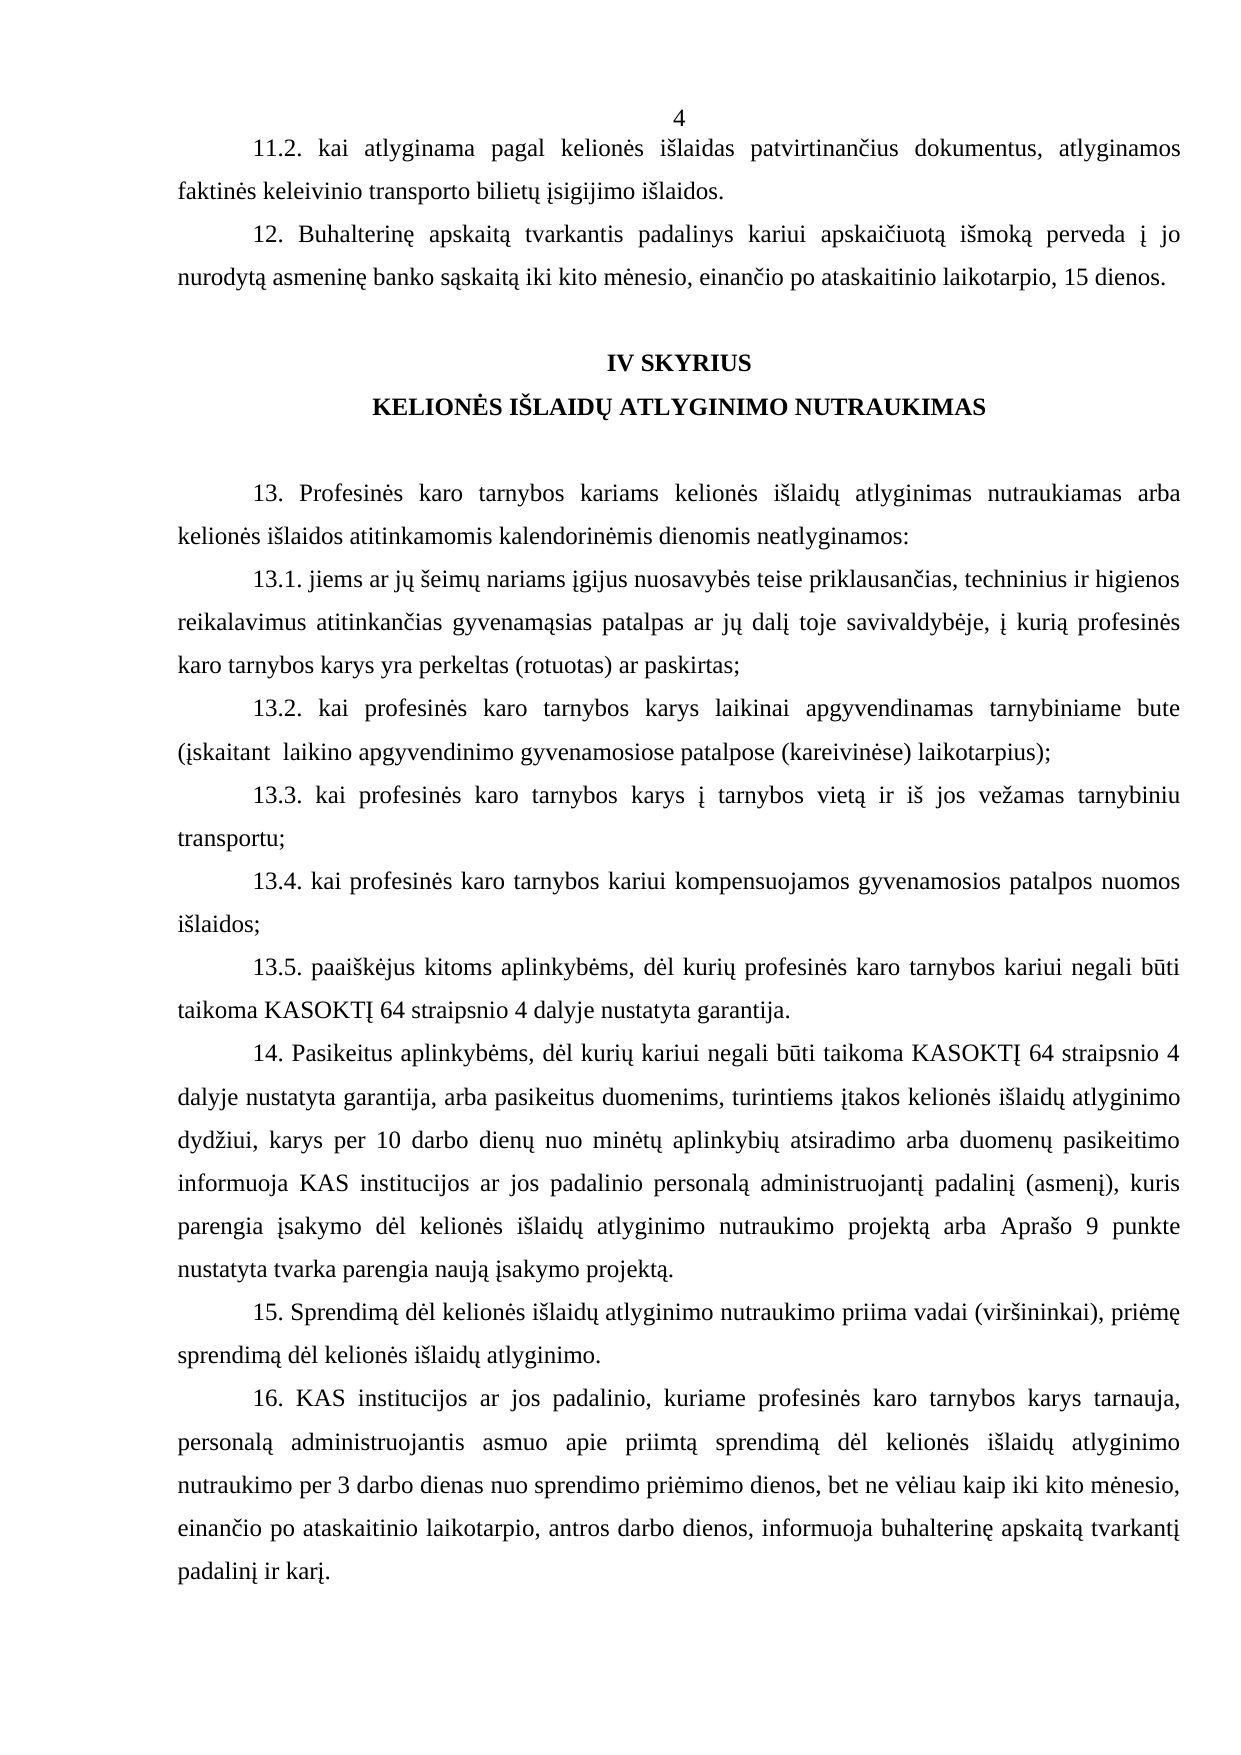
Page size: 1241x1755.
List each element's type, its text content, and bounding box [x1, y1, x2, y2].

text 13.2. kai profesinės karo tarnybos karys laikinai apgyvendinamas tarnybiniame bute (įskaitant laikino apgyvendinimo gyvenamosiose patalpose (kareivinėse) laikotarpius); [177, 693, 1181, 765]
text 13.3. kai profesinės karo tarnybos karys į tarnybos vietą ir iš jos vežamas tarnybiniu transportu; [177, 780, 1181, 852]
text 12. Buhalterinę apskaitą tvarkantis padalinys kariui apskaičiuotą išmoką perveda į jo nurodytą asmeninę banko sąskaitą iki kito mėnesio, einančio po ataskaitinio laikotarpio, 15 dienos. [177, 219, 1181, 291]
text IV SKYRIUS [177, 348, 1181, 377]
text 13.4. kai profesinės karo tarnybos kariui kompensuojamos gyvenamosios patalpos nuomos išlaidos; [177, 866, 1181, 938]
text 13.1. jiems ar jų šeimų nariams įgijus nuosavybės teise priklausančias, techninius ir higienos reikalavimus atitinkančias gyvenamąsias patalpas ar jų dalį toje savivaldybėje, į kurią profesinės karo tarnybos karys yra perkeltas (rotuotas) ar paskirtas; [177, 564, 1181, 679]
text 16. KAS institucijos ar jos padalinio, kuriame profesinės karo tarnybos karys tarnauja, personalą administruojantis asmuo apie priimtą sprendimą dėl kelionės išlaidų atlyginimo nutraukimo per 3 darbo dienas nuo sprendimo priėmimo dienos, bet ne vėliau kaip iki kito mėnesio, einančio po ataskaitinio laikotarpio, antros darbo dienos, informuoja buhalterinę apskaitą tvarkantį padalinį ir karį. [177, 1383, 1181, 1585]
text 14. Pasikeitus aplinkybėms, dėl kurių kariui negali būti taikoma KASOKTĮ 64 straipsnio 4 dalyje nustatyta garantija, arba pasikeitus duomenims, turintiems įtakos kelionės išlaidų atlyginimo dydžiui, karys per 10 darbo dienų nuo minėtų aplinkybių atsiradimo arba duomenų pasikeitimo informuoja KAS institucijos ar jos padalinio personalą administruojantį padalinį (asmenį), kuris parengia įsakymo dėl kelionės išlaidų atlyginimo nutraukimo projektą arba Aprašo 9 punkte nustatyta tvarka parengia naują įsakymo projektą. [177, 1038, 1181, 1283]
text 13.5. paaiškėjus kitoms aplinkybėms, dėl kurių profesinės karo tarnybos kariui negali būti taikoma KASOKTĮ 64 straipsnio 4 dalyje nustatyta garantija. [177, 952, 1181, 1024]
text KELIONĖS IŠLAIDŲ ATLYGINIMO NUTRAUKIMAS [177, 392, 1181, 420]
text 13. Profesinės karo tarnybos kariams kelionės išlaidų atlyginimas nutraukiamas arba kelionės išlaidos atitinkamomis kalendorinėmis dienomis neatlyginamos: [177, 478, 1181, 550]
text 15. Sprendimą dėl kelionės išlaidų atlyginimo nutraukimo priima vadai (viršininkai), priėmę sprendimą dėl kelionės išlaidų atlyginimo. [177, 1297, 1181, 1369]
text 11.2. kai atlyginama pagal kelionės išlaidas patvirtinančius dokumentus, atlyginamos faktinės keleivinio transporto bilietų įsigijimo išlaidos. [177, 133, 1181, 205]
